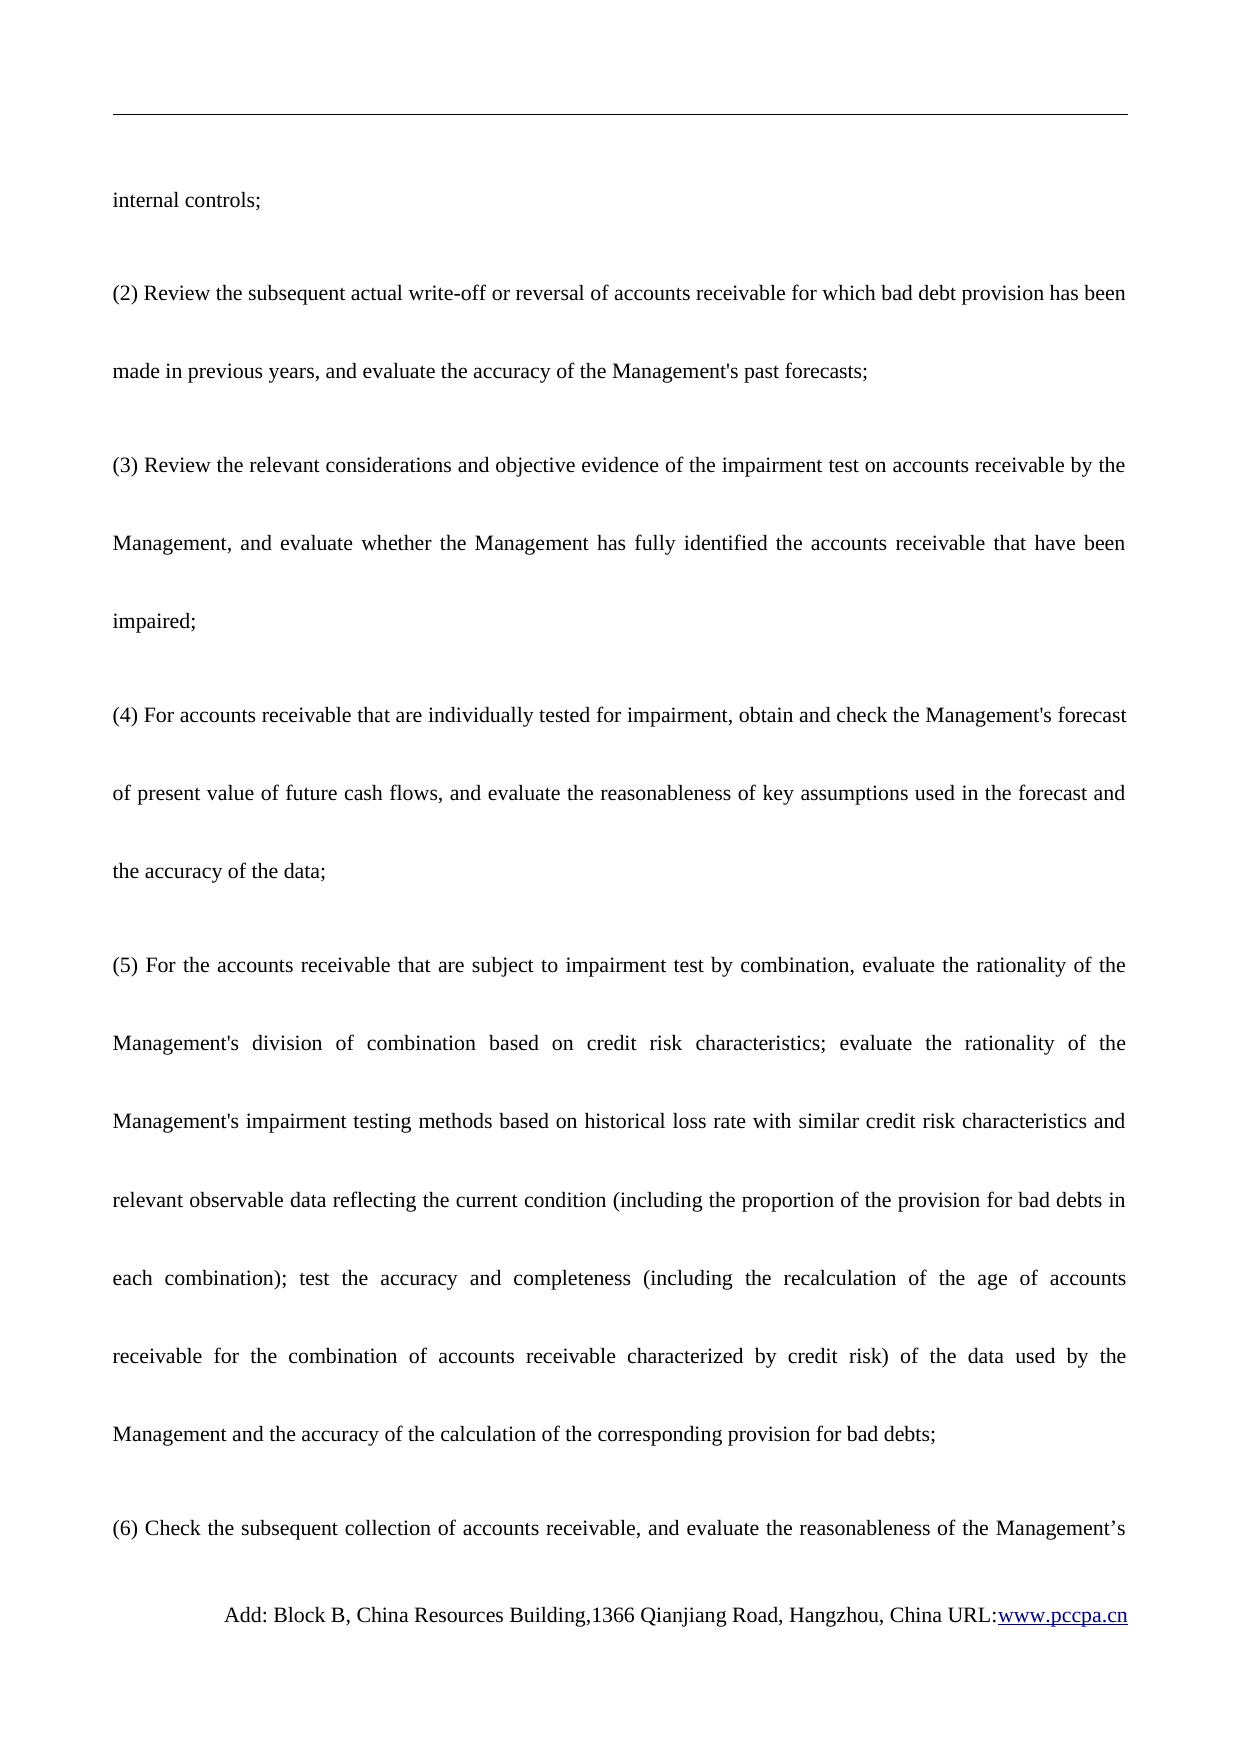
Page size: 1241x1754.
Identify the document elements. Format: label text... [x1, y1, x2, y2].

text (3) Review the relevant considerations and objective evidence of the impairment test on accounts receivable by the Management, and evaluate whether the Management has fully identified the accounts receivable that have been impaired; [112, 423, 1128, 642]
text (4) For accounts receivable that are individually tested for impairment, obtain and check the Management's forecast of present value of future cash flows, and evaluate the reasonableness of key assumptions used in the forecast and the accuracy of the data; [112, 673, 1128, 892]
text (2) Review the subsequent actual write-off or reversal of accounts receivable for which bad debt provision has been made in previous years, and evaluate the accuracy of the Management's past forecasts; [112, 251, 1128, 392]
text (6) Check the subsequent collection of accounts receivable, and evaluate the reasonableness of the Management’s [112, 1486, 1128, 1548]
text (5) For the accounts receivable that are subject to impairment test by combination, evaluate the rationality of the Management's division of combination based on credit risk characteristics; evaluate the rationality of the Management's impairment testing methods based on historical loss rate with similar credit risk characteristics and relevant observable data reflecting the current condition (including the proportion of the provision for bad debts in each combination); test the accuracy and completeness (including the recalculation of the age of accounts receivable for the combination of accounts receivable characterized by credit risk) of the data used by the Management and the accuracy of the calculation of the corresponding provision for bad debts; [112, 923, 1128, 1454]
text internal controls; [112, 157, 1128, 220]
